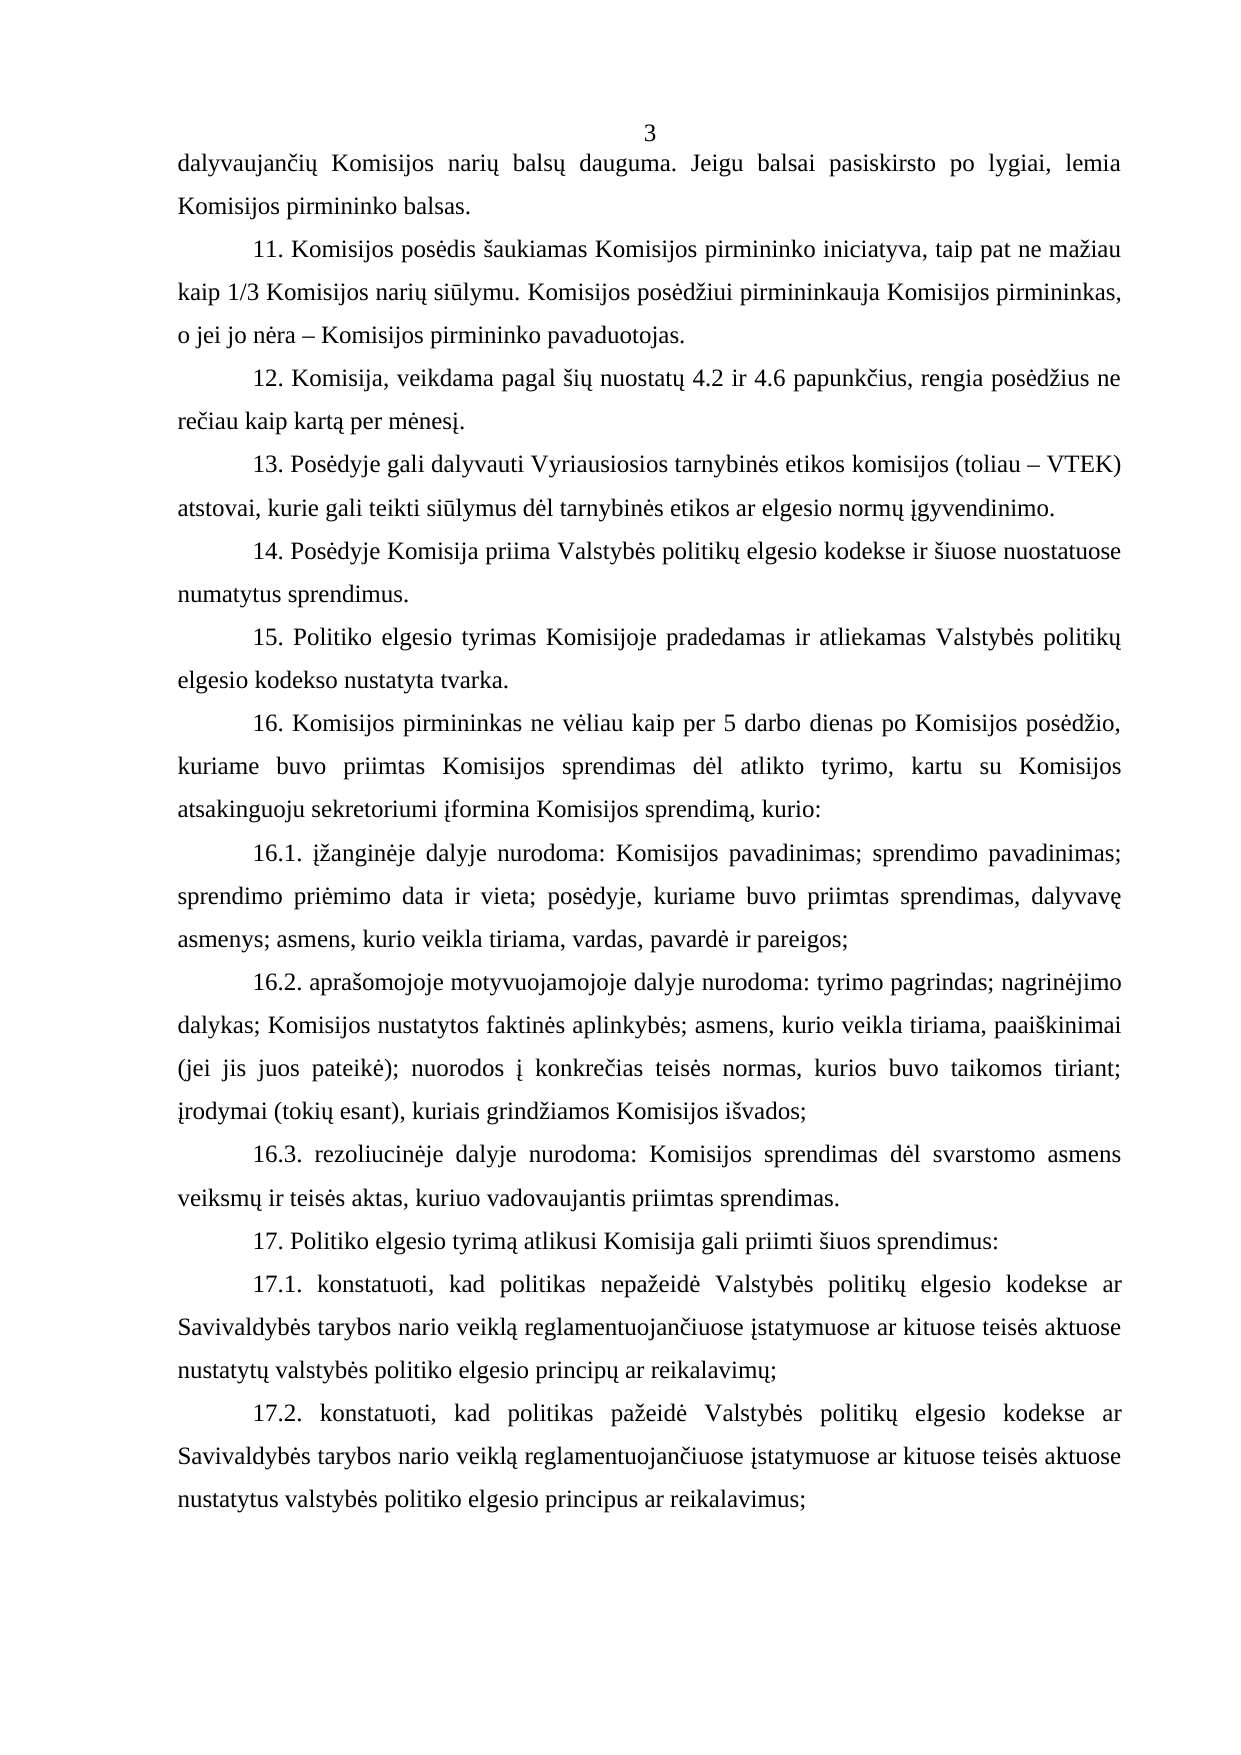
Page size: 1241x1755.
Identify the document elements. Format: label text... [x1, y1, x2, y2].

text 15. Politiko elgesio tyrimas Komisijoje pradedamas ir atliekamas Valstybės politikų elgesio kodekso nustatyta tvarka. [177, 622, 1122, 694]
text 16. Komisijos pirmininkas ne vėliau kaip per 5 darbo dienas po Komisijos posėdžio, kuriame buvo priimtas Komisijos sprendimas dėl atlikto tyrimo, kartu su Komisijos atsakinguoju sekretoriumi įformina Komisijos sprendimą, kurio: [177, 708, 1122, 823]
text 16.2. aprašomojoje motyvuojamojoje dalyje nurodoma: tyrimo pagrindas; nagrinėjimo dalykas; Komisijos nustatytos faktinės aplinkybės; asmens, kurio veikla tiriama, paaiškinimai (jei jis juos pateikė); nuorodos į konkrečias teisės normas, kurios buvo taikomos tiriant; įrodymai (tokių esant), kuriais grindžiamos Komisijos išvados; [177, 967, 1122, 1125]
text 12. Komisija, veikdama pagal šių nuostatų 4.2 ir 4.6 papunkčius, rengia posėdžius ne rečiau kaip kartą per mėnesį. [177, 363, 1122, 435]
text 17. Politiko elgesio tyrimą atlikusi Komisija gali priimti šiuos sprendimus: [177, 1226, 1122, 1254]
text 11. Komisijos posėdis šaukiamas Komisijos pirmininko iniciatyva, taip pat ne mažiau kaip 1/3 Komisijos narių siūlymu. Komisijos posėdžiui pirmininkauja Komisijos pirmininkas, o jei jo nėra – Komisijos pirmininko pavaduotojas. [177, 234, 1122, 349]
text 16.1. įžanginėje dalyje nurodoma: Komisijos pavadinimas; sprendimo pavadinimas; sprendimo priėmimo data ir vieta; posėdyje, kuriame buvo priimtas sprendimas, dalyvavę asmenys; asmens, kurio veikla tiriama, vardas, pavardė ir pareigos; [177, 838, 1122, 953]
text 16.3. rezoliucinėje dalyje nurodoma: Komisijos sprendimas dėl svarstomo asmens veiksmų ir teisės aktas, kuriuo vadovaujantis priimtas sprendimas. [177, 1139, 1122, 1211]
text 17.1. konstatuoti, kad politikas nepažeidė Valstybės politikų elgesio kodekse ar Savivaldybės tarybos nario veiklą reglamentuojančiuose įstatymuose ar kituose teisės aktuose nustatytų valstybės politiko elgesio principų ar reikalavimų; [177, 1269, 1122, 1384]
text dalyvaujančių Komisijos narių balsų dauguma. Jeigu balsai pasiskirsto po lygiai, lemia Komisijos pirmininko balsas. [177, 148, 1122, 219]
text 17.2. konstatuoti, kad politikas pažeidė Valstybės politikų elgesio kodekse ar Savivaldybės tarybos nario veiklą reglamentuojančiuose įstatymuose ar kituose teisės aktuose nustatytus valstybės politiko elgesio principus ar reikalavimus; [177, 1398, 1122, 1513]
text 14. Posėdyje Komisija priima Valstybės politikų elgesio kodekse ir šiuose nuostatuose numatytus sprendimus. [177, 536, 1122, 608]
text 13. Posėdyje gali dalyvauti Vyriausiosios tarnybinės etikos komisijos (toliau – VTEK) atstovai, kurie gali teikti siūlymus dėl tarnybinės etikos ar elgesio normų įgyvendinimo. [177, 449, 1122, 521]
